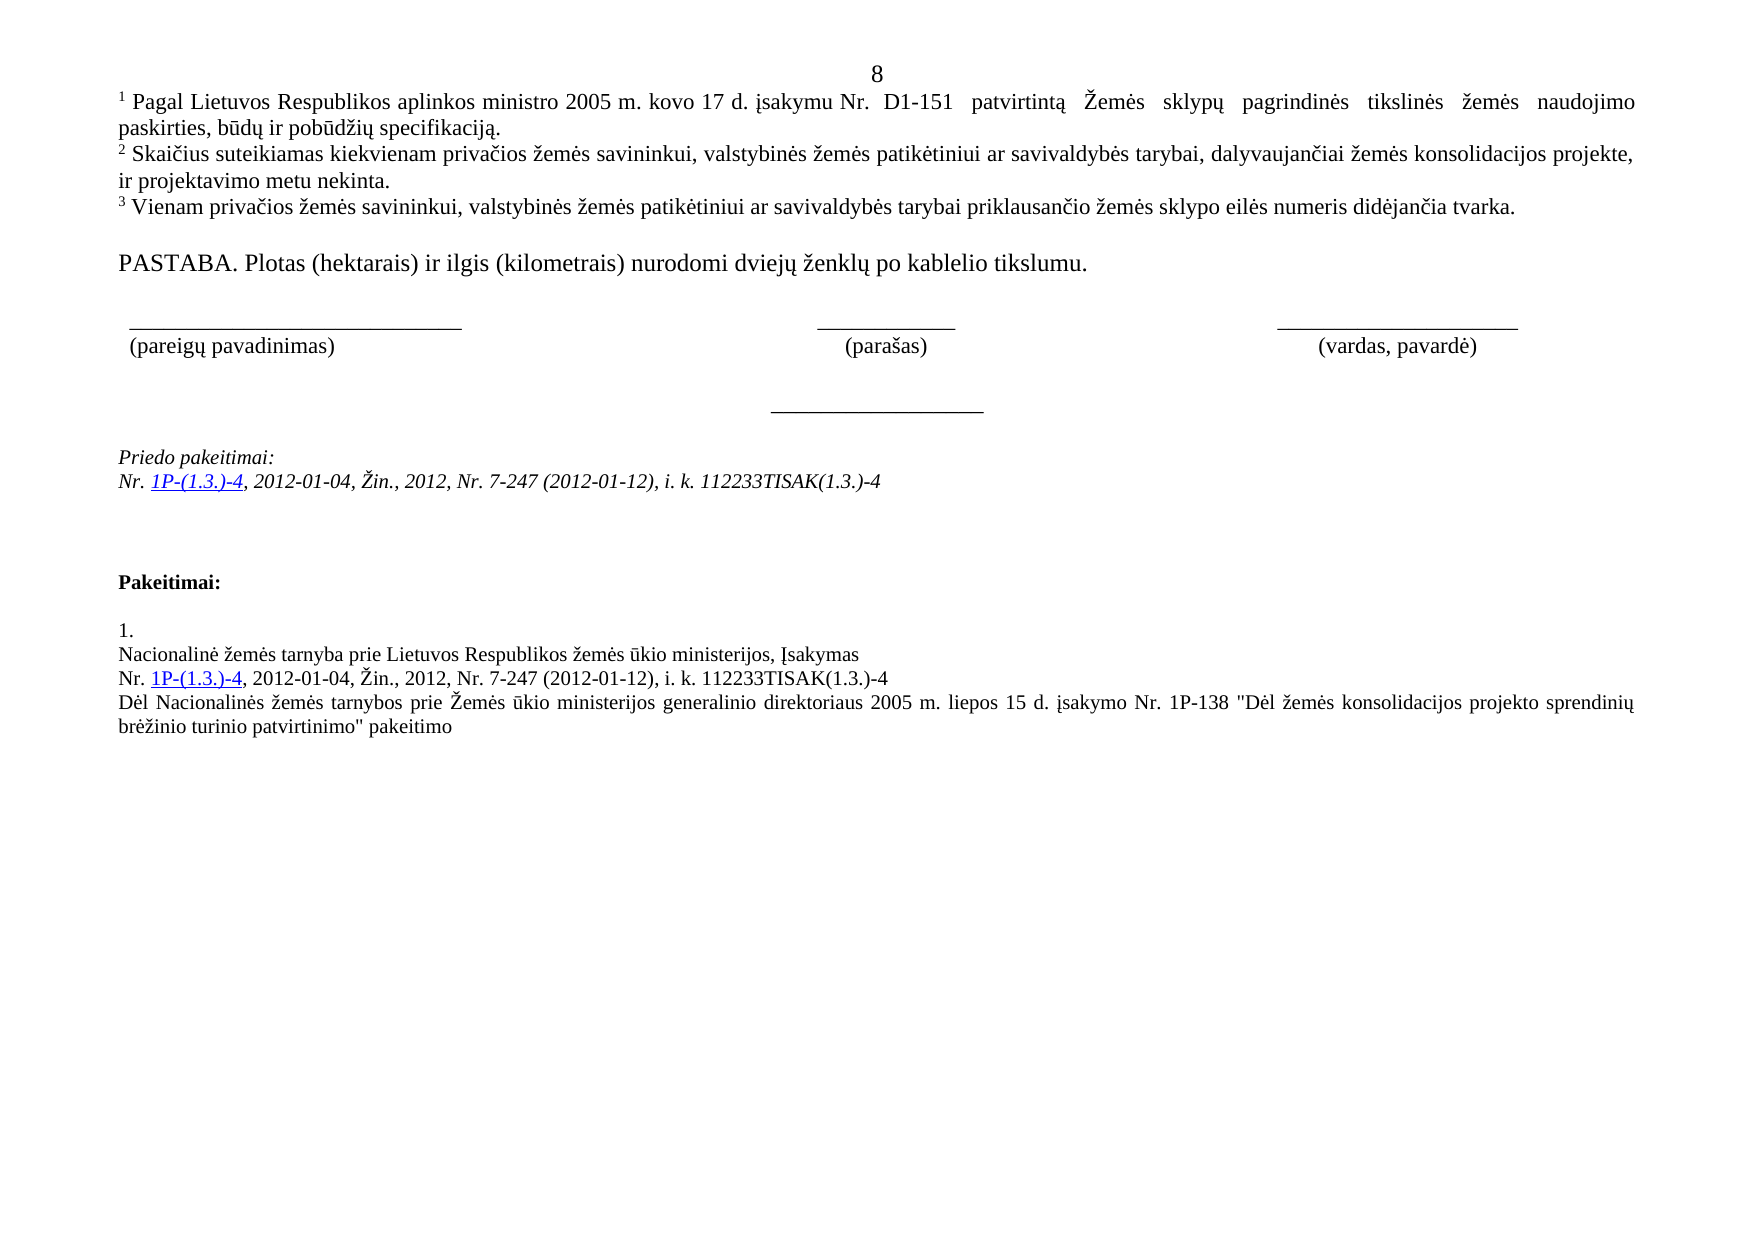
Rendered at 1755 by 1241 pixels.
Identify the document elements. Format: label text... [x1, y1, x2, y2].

text 2 Skaičius suteikiamas kiekvienam privačios žemės savininkui, valstybinės žemės patikėtiniui ar savivaldybės tarybai, dalyvaujančiai žemės konsolidacijos projekte, ir projektavimo metu nekinta. [118, 141, 1636, 193]
text PASTABA. Plotas (hektarais) ir ilgis (kilometrais) nurodomi dviejų ženklų po kablelio tikslumu. [118, 248, 1636, 277]
table_header ____________ (parašas) [631, 306, 1142, 358]
text Nacionalinė žemės tarnyba prie Lietuvos Respublikos žemės ūkio ministerijos, Įsakymas [118, 642, 1636, 666]
text 1. [118, 618, 1636, 642]
table_header _____________________________ (pareigų pavadinimas) [118, 306, 631, 358]
text Nr. 1P-(1.3.)-4, 2012-01-04, Žin., 2012, Nr. 7-247 (2012-01-12), i. k. 112233TISAK(1.3.)-4 [118, 666, 1636, 690]
text Pakeitimai: [118, 570, 1636, 594]
text 1 Pagal Lietuvos Respublikos aplinkos ministro 2005 m. kovo 17 d. įsakymu Nr. D1-151 patvirtintą Žemės sklypų pagrindinės tikslinės žemės naudojimo paskirties, būdų ir pobūdžių specifikaciją. [118, 88, 1636, 141]
text Priedo pakeitimai: [118, 445, 1636, 469]
text 3 Vienam privačios žemės savininkui, valstybinės žemės patikėtiniui ar savivaldybės tarybai priklausančio žemės sklypo eilės numeris didėjančia tvarka. [118, 193, 1636, 219]
table_header _____________________ (vardas, pavardė) [1142, 306, 1653, 358]
text Dėl Nacionalinės žemės tarnybos prie Žemės ūkio ministerijos generalinio direktoriaus 2005 m. liepos 15 d. įsakymo Nr. 1P-138 "Dėl žemės konsolidacijos projekto sprendinių brėžinio turinio patvirtinimo" pakeitimo [118, 690, 1636, 738]
text Nr. 1P-(1.3.)-4, 2012-01-04, Žin., 2012, Nr. 7-247 (2012-01-12), i. k. 112233TISAK(1.3.)-4 [118, 469, 1636, 493]
text _________________ [118, 387, 1636, 416]
